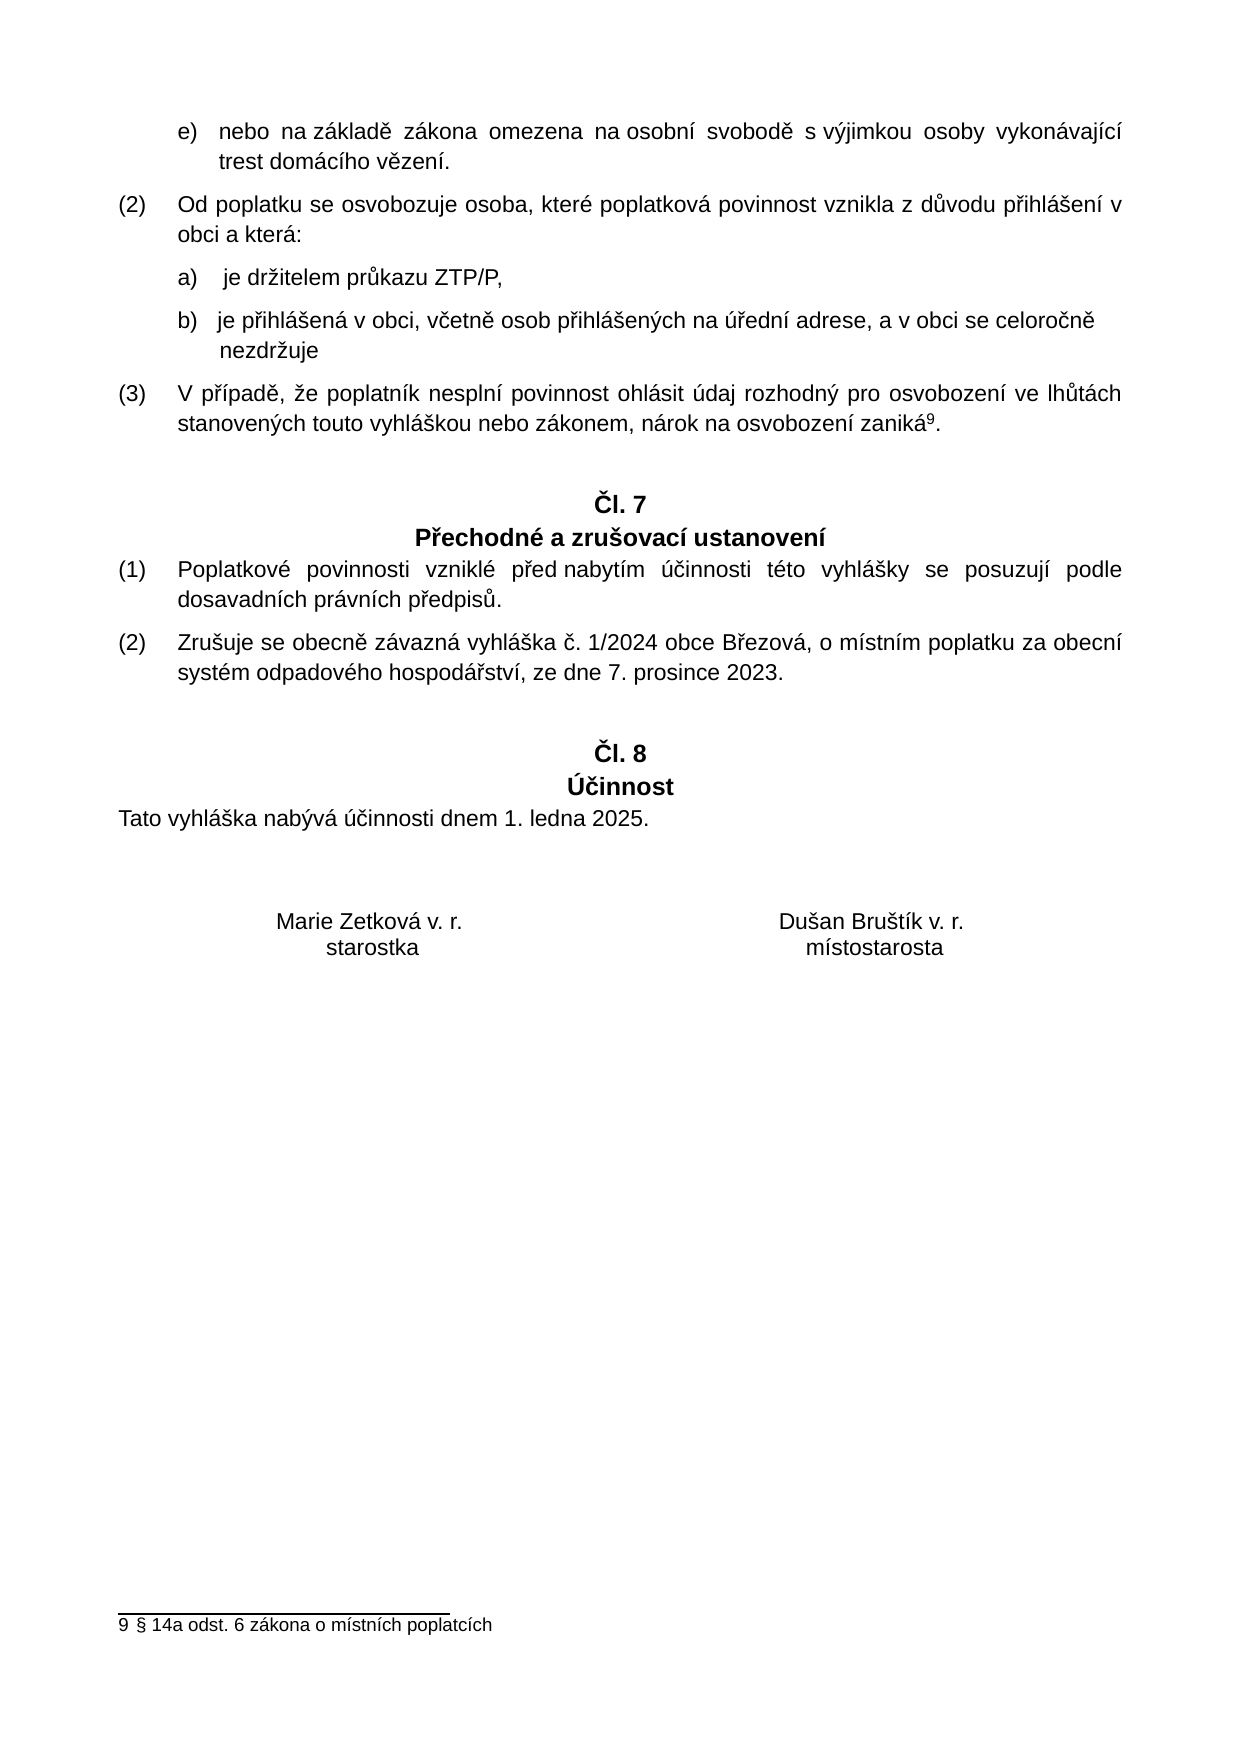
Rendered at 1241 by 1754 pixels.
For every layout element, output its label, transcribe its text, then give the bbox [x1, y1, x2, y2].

table_header Dušan Bruštík v. r. místostarosta [620, 848, 1122, 966]
list Od poplatku se osvobozuje osoba, které poplatková povinnost vznikla z důvodu přihlášení v obci a která: [118, 191, 1122, 248]
subtitle Čl. 7 Přechodné a zrušovací ustanovení [118, 490, 1122, 552]
list V případě, že poplatník nesplní povinnost ohlásit údaj rozhodný pro osvobození ve lhůtách stanovených touto vyhláškou nebo zákonem, nárok na osvobození zaniká. [118, 379, 1122, 436]
list Zrušuje se obecně závazná vyhláška č. 1/2024 obce Březová, o místním poplatku za obecní systém odpadového hospodářství, ze dne 7. prosince 2023. [118, 629, 1122, 686]
subtitle Čl. 8 Účinnost [118, 739, 1122, 801]
table_cell [118, 966, 620, 1084]
list § 14a odst. 6 zákona o místních poplatcích [118, 1614, 1122, 1635]
list Poplatkové povinnosti vzniklé před nabytím účinnosti této vyhlášky se posuzují podle dosavadních právních předpisů. [118, 556, 1122, 613]
list nebo na základě zákona omezena na osobní svobodě s výjimkou osoby vykonávající trest domácího vězení. [177, 118, 1122, 175]
list a) je držitelem průkazu ZTP/P, [118, 264, 1122, 290]
table_cell [620, 966, 1122, 1084]
table_header Marie Zetková v. r. starostka [118, 848, 620, 966]
list b) je přihlášená v obci, včetně osob přihlášených na úřední adrese, a v obci se celoročně nezdržuje [118, 307, 1122, 363]
text Tato vyhláška nabývá účinnosti dnem 1. ledna 2025. [118, 805, 1122, 832]
